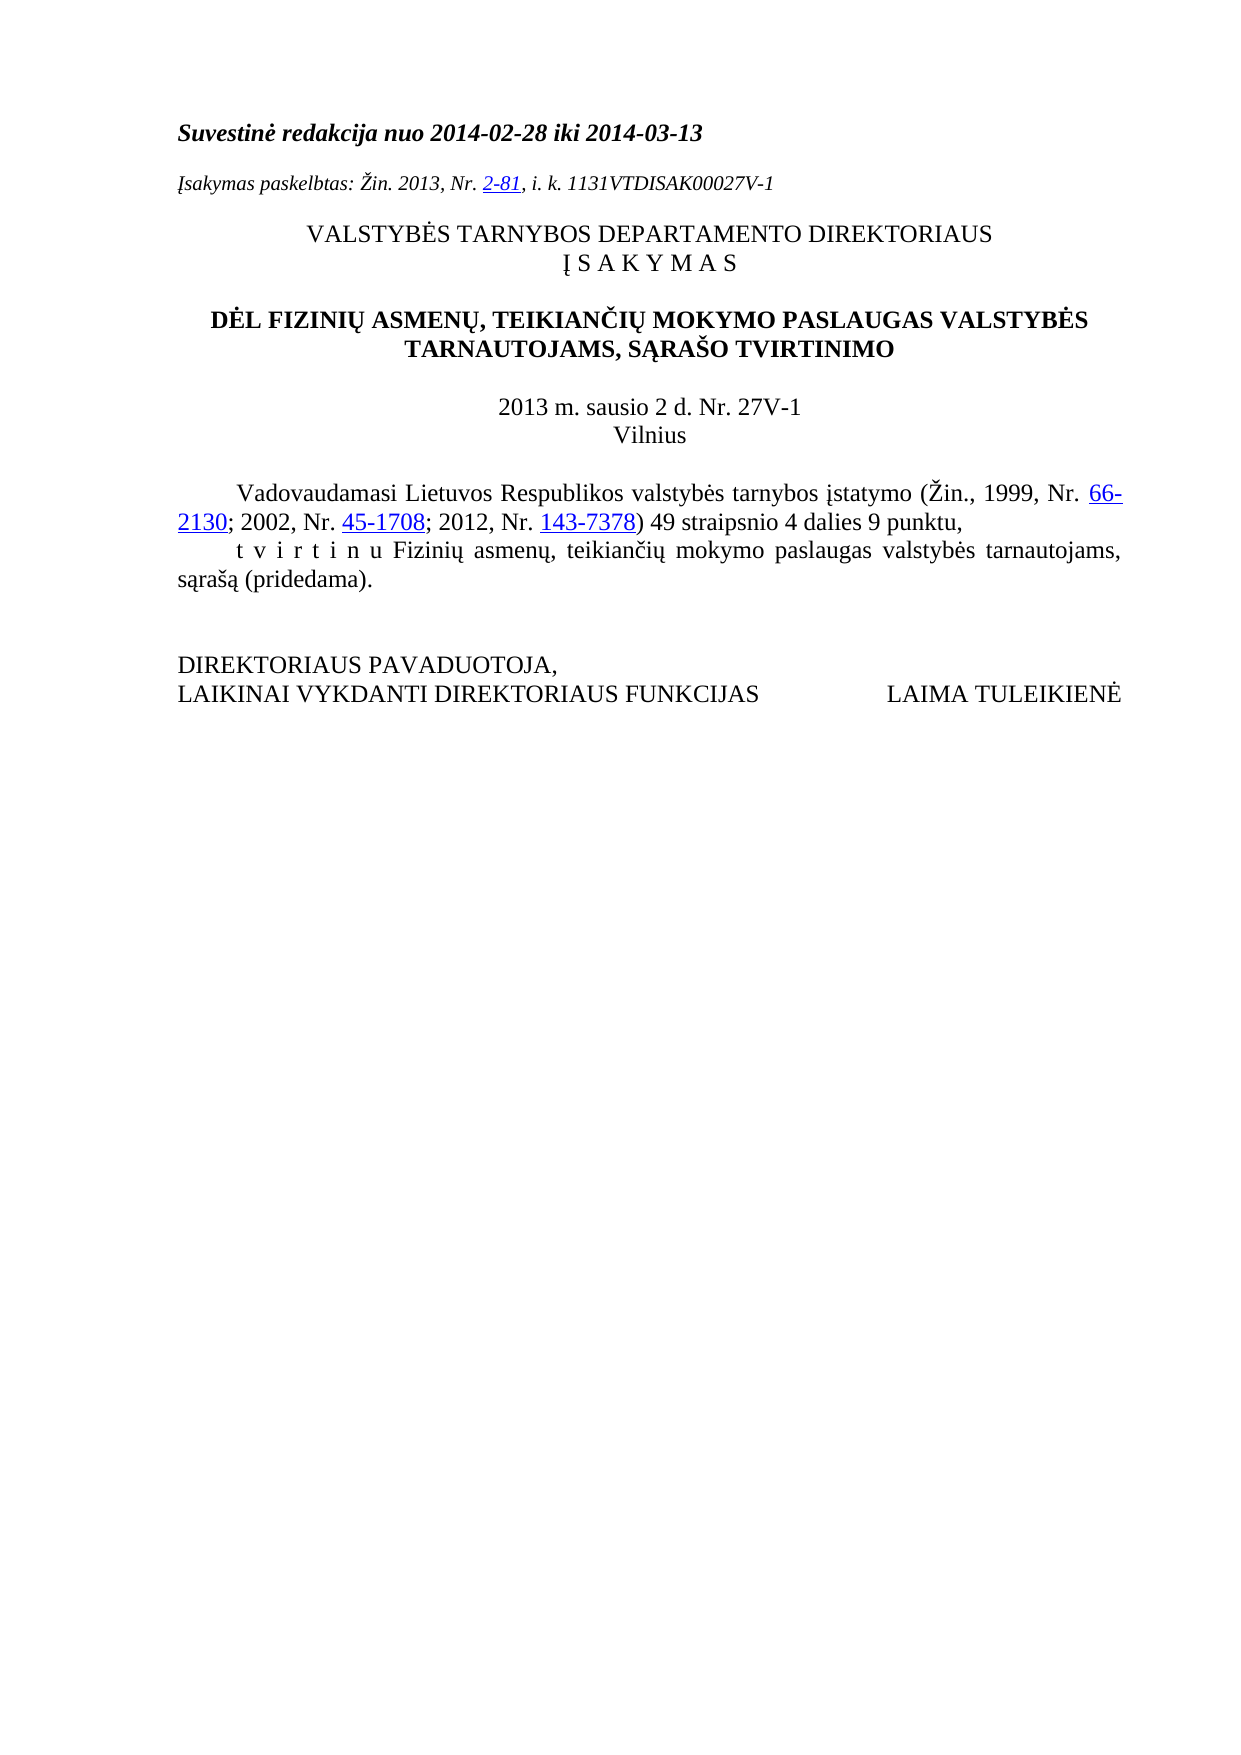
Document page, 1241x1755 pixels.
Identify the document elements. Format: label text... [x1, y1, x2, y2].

text VALSTYBĖS TARNYBOS DEPARTAMENTO DIREKTORIAUS [177, 219, 1122, 248]
text Į S A K Y M A S [177, 248, 1122, 277]
text Suvestinė redakcija nuo 2014-02-28 iki 2014-03-13 [177, 118, 1122, 147]
text Vadovaudamasi Lietuvos Respublikos valstybės tarnybos įstatymo (Žin., 1999, Nr. 66-2130; 2002, Nr. 45-1708; 2012, Nr. 143-7378) 49 straipsnio 4 dalies 9 punktu, [177, 478, 1122, 535]
text Įsakymas paskelbtas: Žin. 2013, Nr. 2-81, i. k. 1131VTDISAK00027V-1 [177, 171, 1122, 195]
text 2013 m. sausio 2 d. Nr. 27V-1 [177, 392, 1122, 420]
text laikinai vykdanti direktoriaus funkcijas Laima Tuleikienė [177, 679, 1122, 708]
text t v i r t i n u Fizinių asmenų, teikiančių mokymo paslaugas valstybės tarnautojams, sąrašą (pridedama). [177, 535, 1122, 593]
text Vilnius [177, 420, 1122, 449]
text DĖL FIZINIŲ ASMENŲ, TEIKIANČIŲ MOKYMO PASLAUGAS VALSTYBĖS TARNAUTOJAMS, SĄRAŠO TVIRTINIMO [177, 305, 1122, 363]
text Direktoriaus pavaduotoja, [177, 650, 1122, 679]
